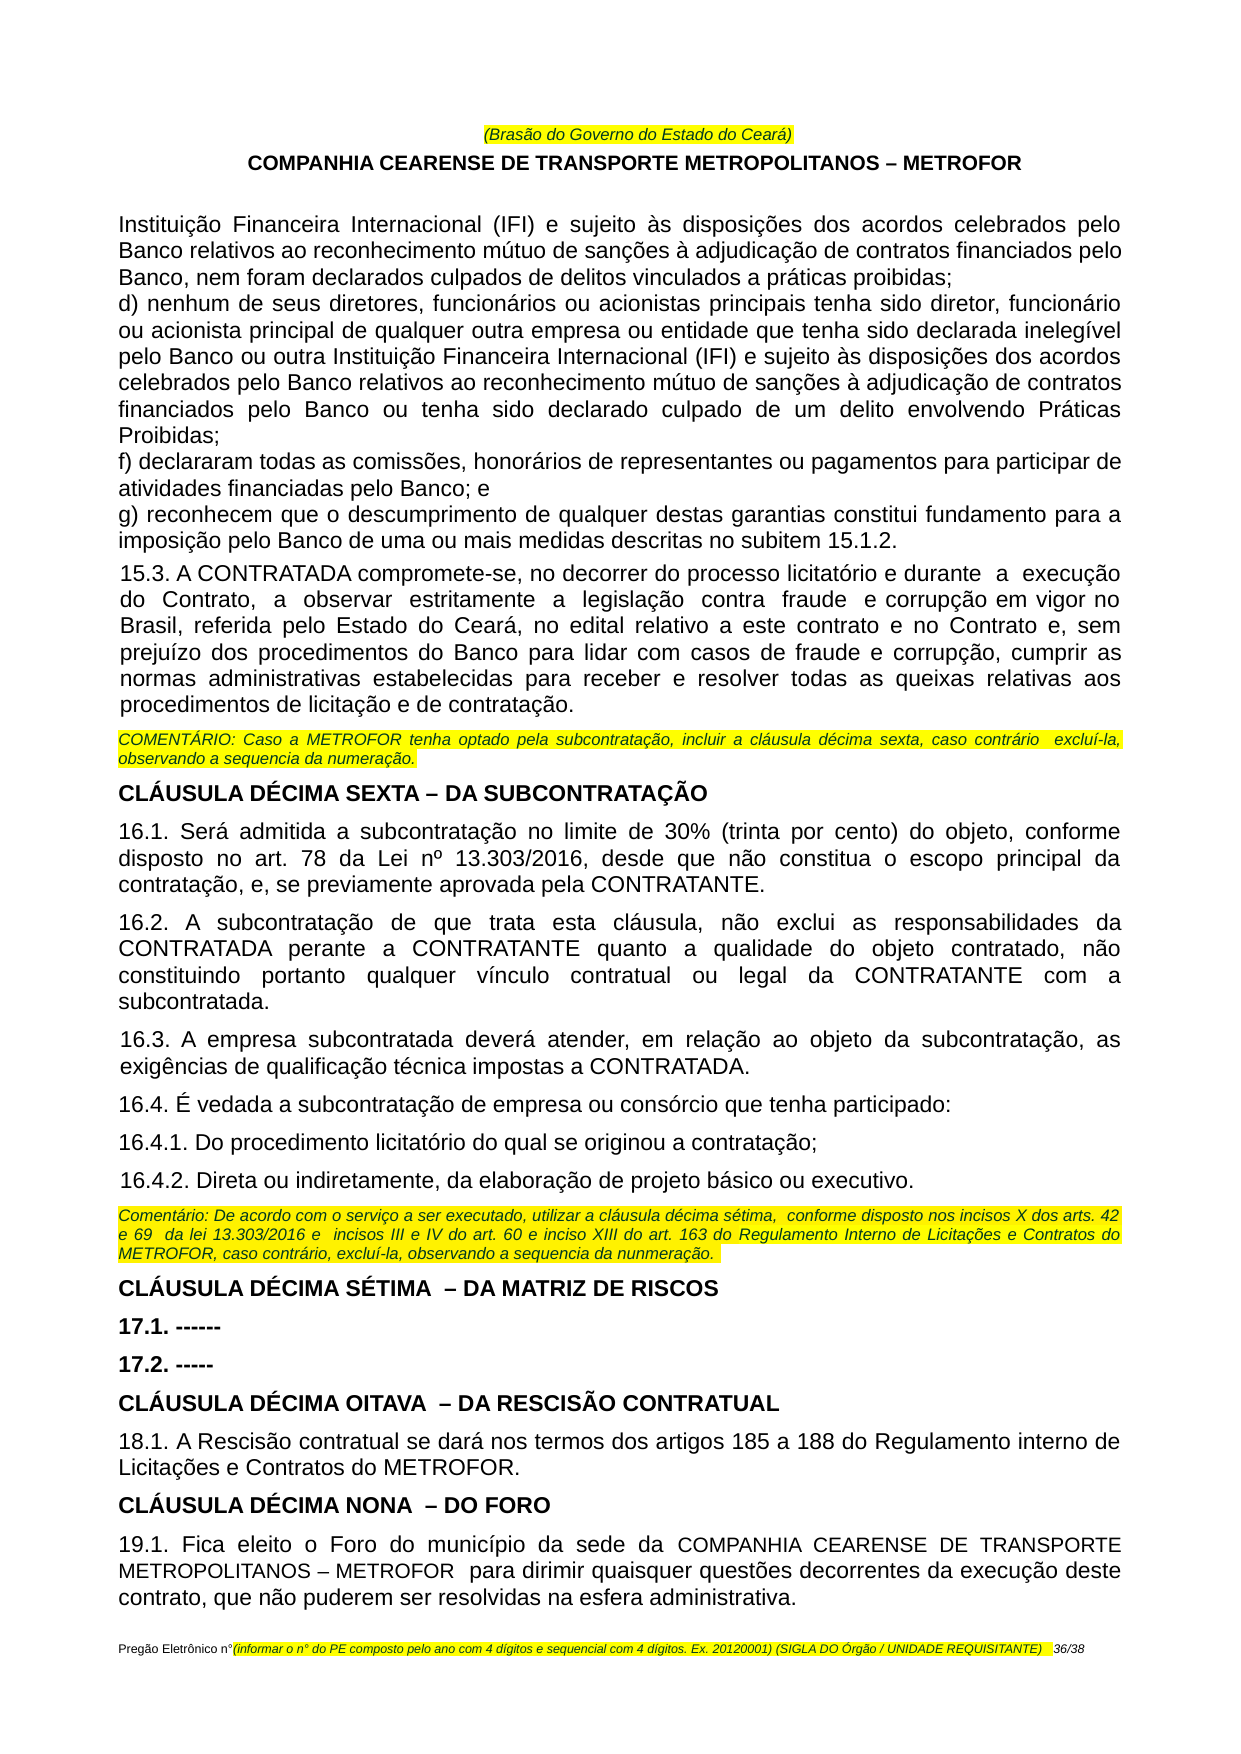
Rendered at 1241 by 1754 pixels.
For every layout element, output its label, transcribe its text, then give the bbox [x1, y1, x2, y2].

text 19.1. Fica eleito o Foro do município da sede da COMPANHIA CEARENSE DE TRANSPORTE METROPOLITANOS – METROFOR para dirimir quaisquer questões decorrentes da execução deste contrato, que não puderem ser resolvidas na esfera administrativa. [118, 1531, 1122, 1610]
text Instituição Financeira Internacional (IFI) e sujeito às disposições dos acordos celebrados pelo Banco relativos ao reconhecimento mútuo de sanções à adjudicação de contratos financiados pelo Banco, nem foram declarados culpados de delitos vinculados a práticas proibidas; [118, 211, 1122, 290]
text CLÁUSULA DÉCIMA OITAVA – DA RESCISÃO CONTRATUAL [118, 1390, 1122, 1416]
text 16.4. É vedada a subcontratação de empresa ou consórcio que tenha participado: [118, 1091, 1123, 1117]
text 16.1. Será admitida a subcontratação no limite de 30% (trinta por cento) do objeto, conforme disposto no art. 78 da Lei nº 13.303/2016, desde que não constitua o escopo principal da contratação, e, se previamente aprovada pela CONTRATANTE. [118, 818, 1122, 897]
text 15.3. A CONTRATADA compromete-se, no decorrer do processo licitatório e durante a execução do Contrato, a observar estritamente a legislação contra fraude e corrupção em vigor no Brasil, referida pelo Estado do Ceará, no edital relativo a este contrato e no Contrato e, sem prejuízo dos procedimentos do Banco para lidar com casos de fraude e corrupção, cumprir as normas administrativas estabelecidas para receber e resolver todas as queixas relativas aos procedimentos de licitação e de contratação. [119, 560, 1122, 718]
text 17.1. ------ [118, 1313, 1122, 1339]
text CLÁUSULA DÉCIMA SEXTA – DA SUBCONTRATAÇÃO [118, 780, 1122, 806]
text f) declararam todas as comissões, honorários de representantes ou pagamentos para participar de atividades financiadas pelo Banco; e [118, 448, 1122, 501]
text 16.2. A subcontratação de que trata esta cláusula, não exclui as responsabilidades da CONTRATADA perante a CONTRATANTE quanto a qualidade do objeto contratado, não constituindo portanto qualquer vínculo contratual ou legal da CONTRATANTE com a subcontratada. [118, 909, 1122, 1014]
text 16.4.2. Direta ou indiretamente, da elaboração de projeto básico ou executivo. [119, 1167, 1122, 1194]
text d) nenhum de seus diretores, funcionários ou acionistas principais tenha sido diretor, funcionário ou acionista principal de qualquer outra empresa ou entidade que tenha sido declarada inelegível pelo Banco ou outra Instituição Financeira Internacional (IFI) e sujeito às disposições dos acordos celebrados pelo Banco relativos ao reconhecimento mútuo de sanções à adjudicação de contratos financiados pelo Banco ou tenha sido declarado culpado de um delito envolvendo Práticas Proibidas; [118, 290, 1122, 448]
text 16.3. A empresa subcontratada deverá atender, em relação ao objeto da subcontratação, as exigências de qualificação técnica impostas a CONTRATADA. [119, 1026, 1122, 1079]
text g) reconhecem que o descumprimento de qualquer destas garantias constitui fundamento para a imposição pelo Banco de uma ou mais medidas descritas no subitem 15.1.2. [118, 501, 1122, 554]
text CLÁUSULA DÉCIMA NONA – DO FORO [118, 1492, 1122, 1519]
text 17.2. ----- [118, 1351, 1122, 1378]
text 18.1. A Rescisão contratual se dará nos termos dos artigos 185 a 188 do Regulamento interno de Licitações e Contratos do METROFOR. [118, 1428, 1122, 1481]
text Comentário: De acordo com o serviço a ser executado, utilizar a cláusula décima sétima, conforme disposto nos incisos X dos arts. 42 e 69 da lei 13.303/2016 e incisos III e IV do art. 60 e inciso XIII do art. 163 do Regulamento Interno de Licitações e Contratos do METROFOR, caso contrário, excluí-la, observando a sequencia da nunmeração. [118, 1206, 1122, 1263]
text CLÁUSULA DÉCIMA SÉTIMA – DA MATRIZ DE RISCOS [118, 1275, 1122, 1301]
text 16.4.1. Do procedimento licitatório do qual se originou a contratação; [118, 1129, 1123, 1156]
text COMENTÁRIO: Caso a METROFOR tenha optado pela subcontratação, incluir a cláusula décima sexta, caso contrário excluí-la, observando a sequencia da numeração. [118, 730, 1123, 768]
